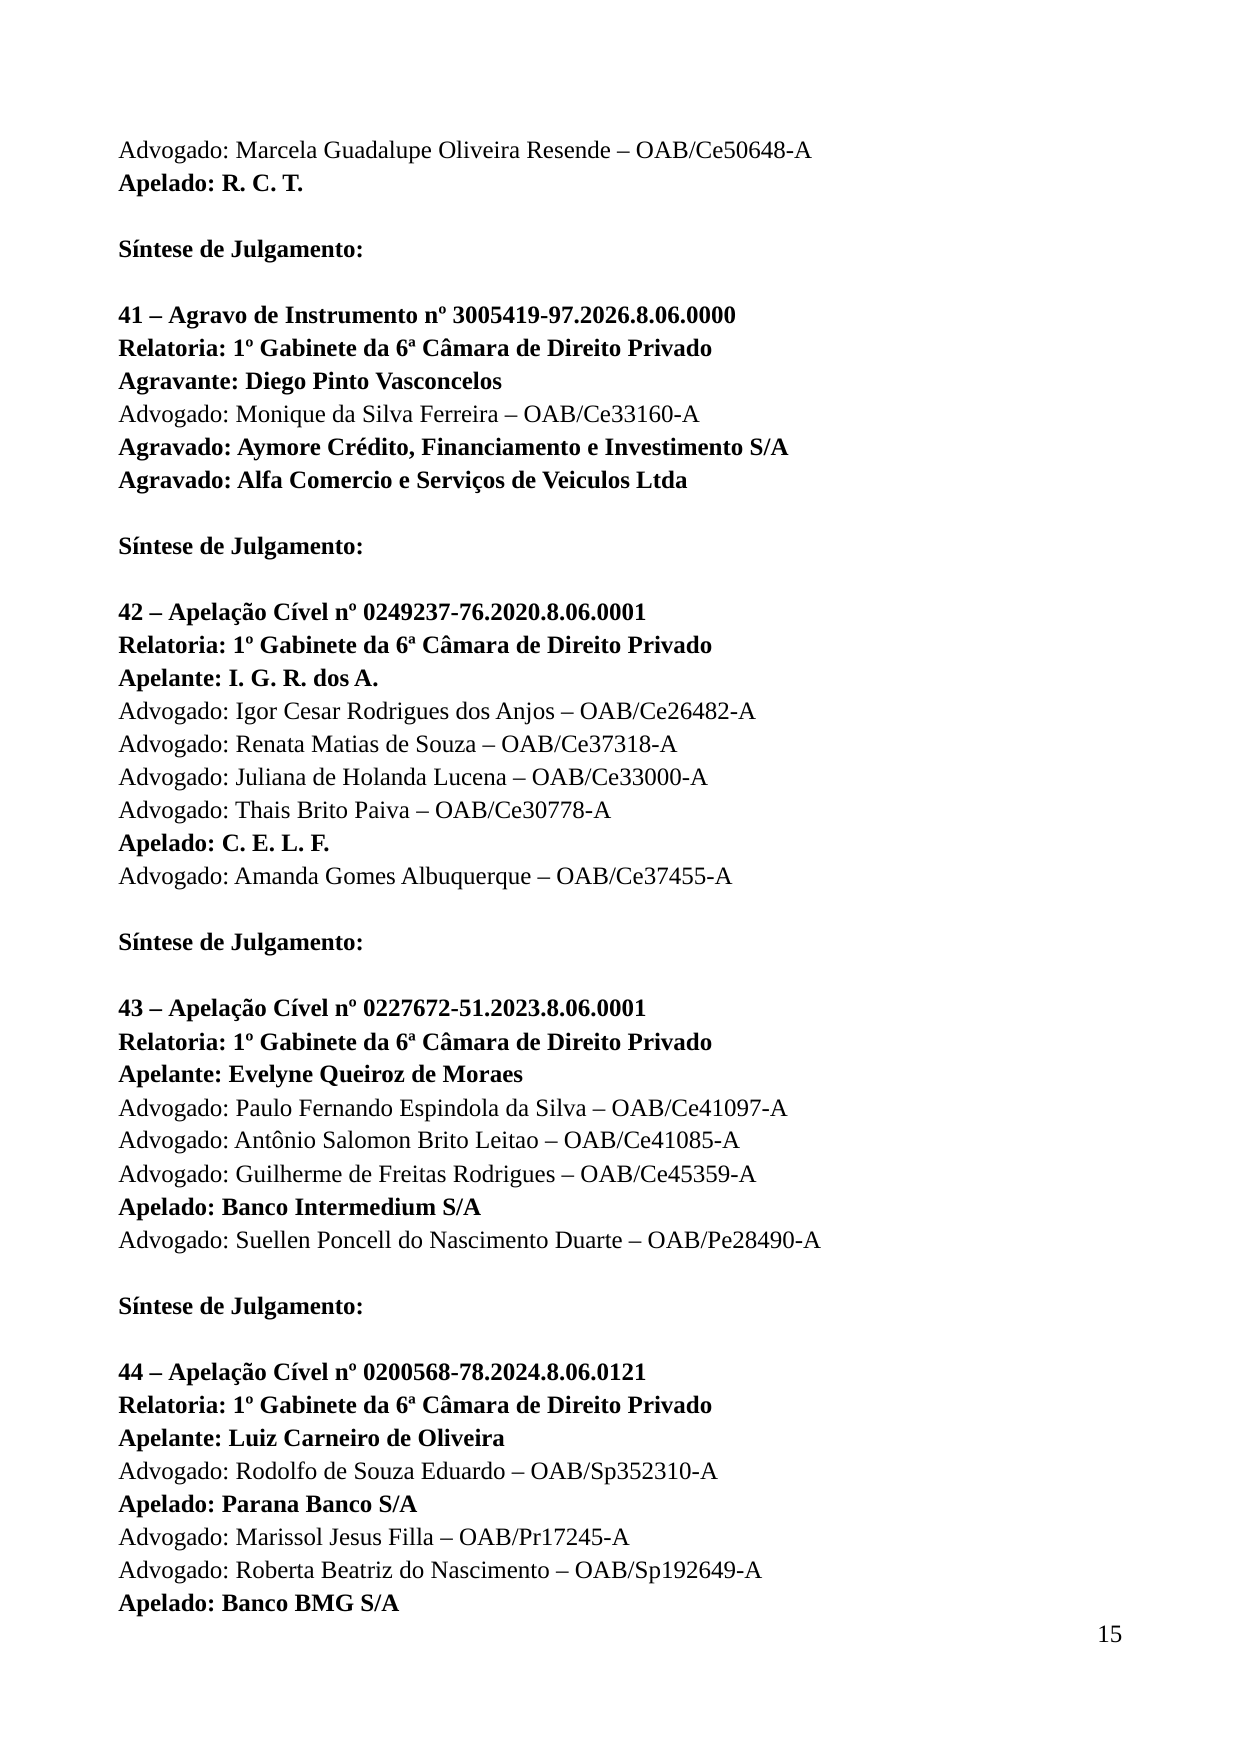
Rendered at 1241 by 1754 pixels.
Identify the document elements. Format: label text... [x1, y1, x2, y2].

text Síntese de Julgamento: 44 – Apelação Cível nº 0200568-78.2024.8.06.0121 Relatoria: 1º Gabinete da 6ª Câmara de Direito Privado Apelante: Luiz Carneiro de Oliveira Advogado: Rodolfo de Souza Eduardo – OAB/Sp352310-A Apelado: Parana Banco S/A Advogado: Marissol Jesus Filla – OAB/Pr17245-A Advogado: Roberta Beatriz do Nascimento – OAB/Sp192649-A Apelado: Banco BMG S/A [118, 1258, 1122, 1617]
text Síntese de Julgamento: 42 – Apelação Cível nº 0249237-76.2020.8.06.0001 Relatoria: 1º Gabinete da 6ª Câmara de Direito Privado Apelante: I. G. R. dos A. [118, 498, 1122, 692]
text Síntese de Julgamento: 43 – Apelação Cível nº 0227672-51.2023.8.06.0001 Relatoria: 1º Gabinete da 6ª Câmara de Direito Privado Apelante: Evelyne Queiroz de Moraes Advogado: Paulo Fernando Espindola da Silva – OAB/Ce41097-A Advogado: Antônio Salomon Brito Leitao – OAB/Ce41085-A Advogado: Guilherme de Freitas Rodrigues – OAB/Ce45359-A Apelado: Banco Intermedium S/A Advogado: Suellen Poncell do Nascimento Duarte – OAB/Pe28490-A [118, 894, 1122, 1253]
text Advogado: Amanda Gomes Albuquerque – OAB/Ce37455-A [118, 861, 1122, 890]
text Advogado: Igor Cesar Rodrigues dos Anjos – OAB/Ce26482-A Advogado: Renata Matias de Souza – OAB/Ce37318-A Advogado: Juliana de Holanda Lucena – OAB/Ce33000-A Advogado: Thais Brito Paiva – OAB/Ce30778-A Apelado: C. E. L. F. [118, 696, 1122, 857]
text Advogado: Marcela Guadalupe Oliveira Resende – OAB/Ce50648-A Apelado: R. C. T. [118, 135, 1122, 197]
text Síntese de Julgamento: 41 – Agravo de Instrumento nº 3005419-97.2026.8.06.0000 Relatoria: 1º Gabinete da 6ª Câmara de Direito Privado Agravante: Diego Pinto Vasconcelos Advogado: Monique da Silva Ferreira – OAB/Ce33160-A Agravado: Aymore Crédito, Financiamento e Investimento S/A Agravado: Alfa Comercio e Serviços de Veiculos Ltda [118, 201, 1122, 494]
